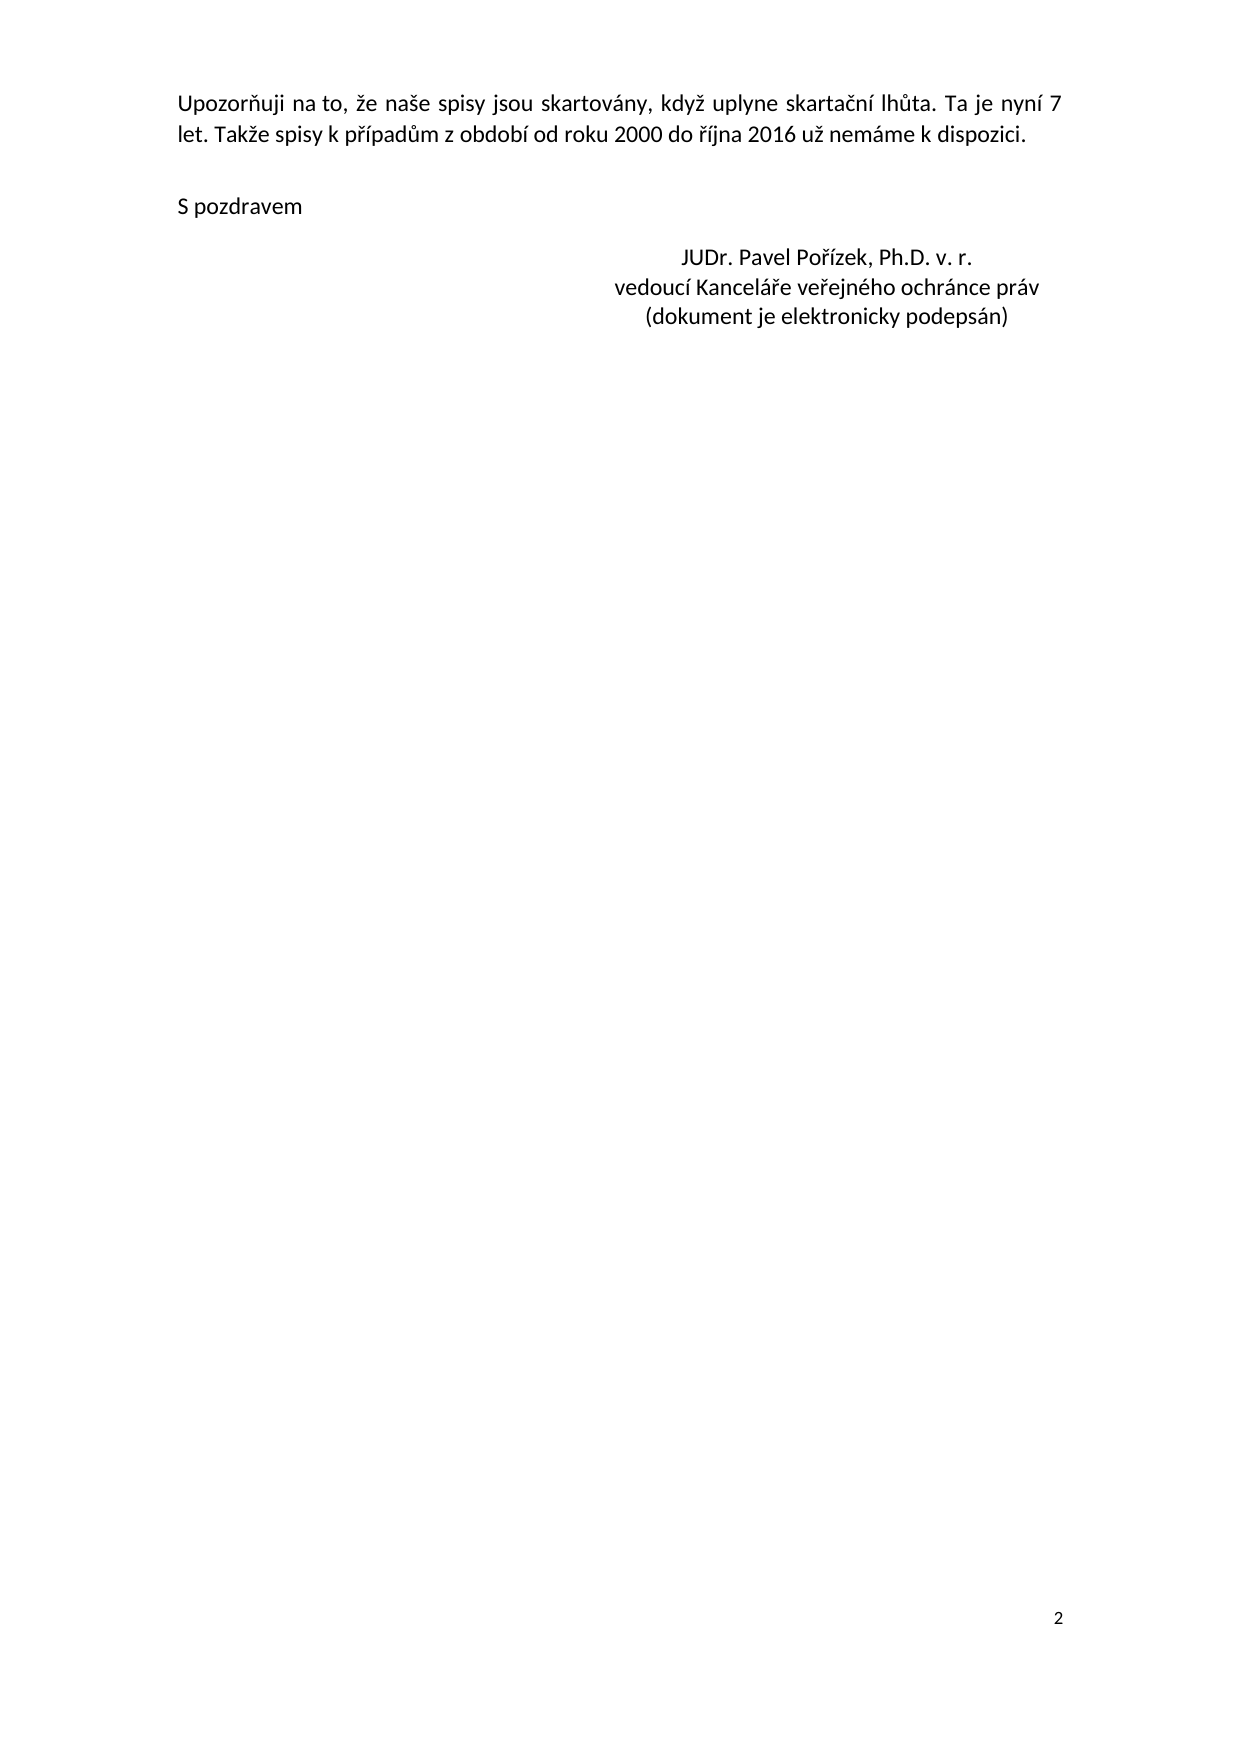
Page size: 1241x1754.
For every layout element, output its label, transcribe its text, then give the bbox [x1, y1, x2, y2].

text S pozdravem [177, 191, 1063, 220]
text (dokument je elektronicky podepsán) [177, 301, 1063, 330]
text JUDr. Pavel Pořízek, Ph.D. v. r. [177, 242, 1063, 272]
text Upozorňuji na to, že naše spisy jsou skartovány, když uplyne skartační lhůta. Ta je nyní 7 let. Takže spisy k případům z období od roku 2000 do října 2016 už nemáme k dispozici. [177, 88, 1063, 148]
text vedoucí Kanceláře veřejného ochránce práv [177, 272, 1063, 301]
